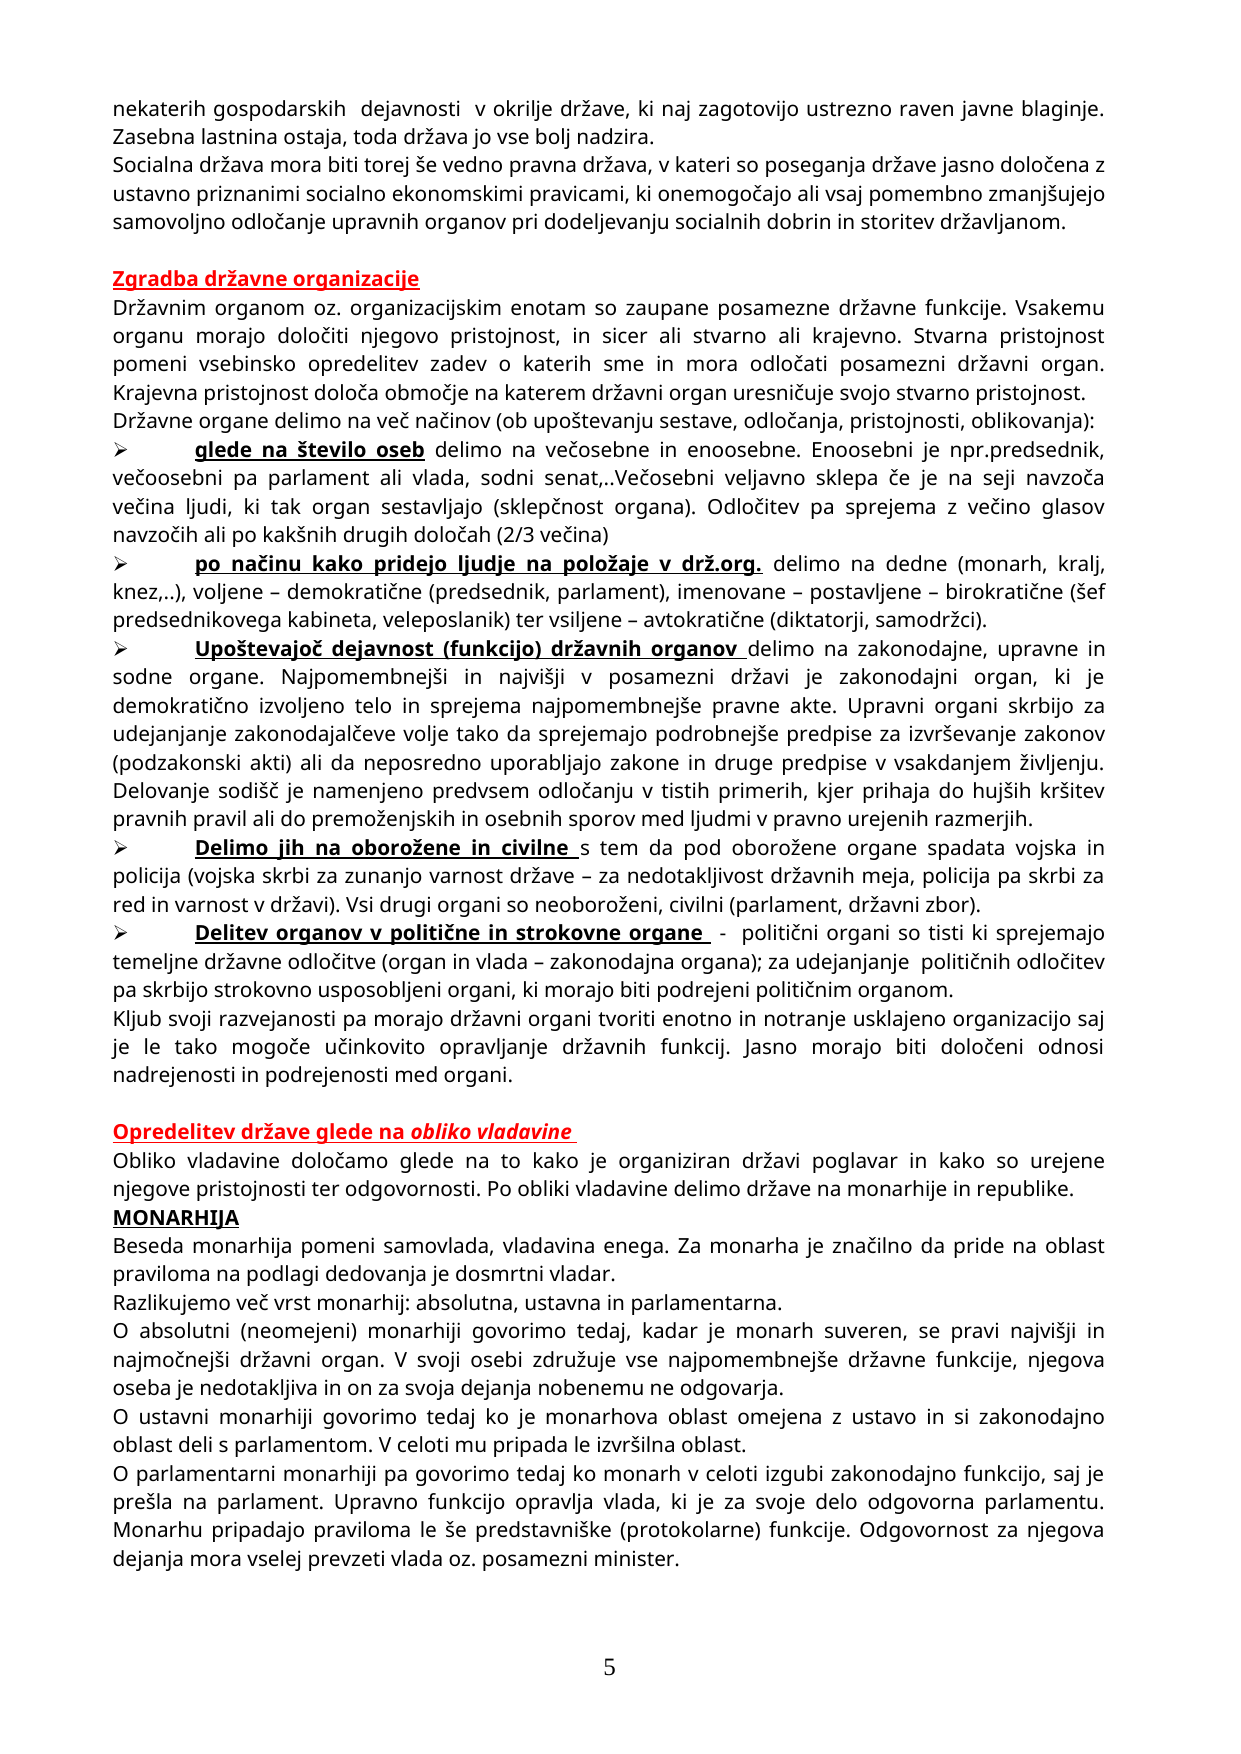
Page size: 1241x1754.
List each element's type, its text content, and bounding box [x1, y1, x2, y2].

text Obliko vladavine določamo glede na to kako je organiziran državi poglavar in kako so urejene njegove pristojnosti ter odgovornosti. Po obliki vladavine delimo države na monarhije in republike. [112, 1146, 1106, 1203]
text Socialna država mora biti torej še vedno pravna država, v kateri so poseganja države jasno določena z ustavno priznanimi socialno ekonomskimi pravicami, ki onemogočajo ali vsaj pomembno zmanjšujejo samovoljno odločanje upravnih organov pri dodeljevanju socialnih dobrin in storitev državljanom. [112, 151, 1106, 236]
text O ustavni monarhiji govorimo tedaj ko je monarhova oblast omejena z ustavo in si zakonodajno oblast deli s parlamentom. V celoti mu pripada le izvršilna oblast. [112, 1402, 1106, 1459]
text O absolutni (neomejeni) monarhiji govorimo tedaj, kadar je monarh suveren, se pravi najvišji in najmočnejši državni organ. V svoji osebi združuje vse najpomembnejše državne funkcije, njegova oseba je nedotakljiva in on za svoja dejanja nobenemu ne odgovarja. [112, 1316, 1106, 1402]
text O parlamentarni monarhiji pa govorimo tedaj ko monarh v celoti izgubi zakonodajno funkcijo, saj je prešla na parlament. Upravno funkcijo opravlja vlada, ki je za svoje delo odgovorna parlamentu. Monarhu pripadajo praviloma le še predstavniške (protokolarne) funkcije. Odgovornost za njegova dejanja mora vselej prevzeti vlada oz. posamezni minister. [112, 1459, 1106, 1572]
text Beseda monarhija pomeni samovlada, vladavina enega. Za monarha je značilno da pride na oblast praviloma na podlagi dedovanja je dosmrtni vladar. [112, 1231, 1106, 1288]
subtitle Opredelitev države glede na obliko vladavine [112, 1117, 1106, 1146]
list Delitev organov v politične in strokovne organe - politični organi so tisti ki sprejemajo temeljne državne odločitve (organ in vlada – zakonodajna organa); za udejanjanje političnih odločitev pa skrbijo strokovno usposobljeni organi, ki morajo biti podrejeni političnim organom. [112, 918, 1106, 1004]
text Kljub svoji razvejanosti pa morajo državni organi tvoriti enotno in notranje usklajeno organizacijo saj je le tako mogoče učinkovito opravljanje državnih funkcij. Jasno morajo biti določeni odnosi nadrejenosti in podrejenosti med organi. [112, 1004, 1106, 1089]
list Delimo jih na oborožene in civilne s tem da pod oborožene organe spadata vojska in policija (vojska skrbi za zunanjo varnost države – za nedotakljivost državnih meja, policija pa skrbi za red in varnost v državi). Vsi drugi organi so neoboroženi, civilni (parlament, državni zbor). [112, 833, 1106, 918]
subtitle MONARHIJA [112, 1203, 1106, 1231]
list glede na število oseb delimo na večosebne in enoosebne. Enoosebni je npr.predsednik, večoosebni pa parlament ali vlada, sodni senat,..Večosebni veljavno sklepa če je na seji navzoča večina ljudi, ki tak organ sestavljajo (sklepčnost organa). Odločitev pa sprejema z večino glasov navzočih ali po kakšnih drugih določah (2/3 večina) [112, 435, 1106, 549]
list Upoštevajoč dejavnost (funkcijo) državnih organov delimo na zakonodajne, upravne in sodne organe. Najpomembnejši in najvišji v posamezni državi je zakonodajni organ, ki je demokratično izvoljeno telo in sprejema najpomembnejše pravne akte. Upravni organi skrbijo za udejanjanje zakonodajalčeve volje tako da sprejemajo podrobnejše predpise za izvrševanje zakonov (podzakonski akti) ali da neposredno uporabljajo zakone in druge predpise v vsakdanjem življenju. Delovanje sodišč je namenjeno predvsem odločanju v tistih primerih, kjer prihaja do hujših kršitev pravnih pravil ali do premoženjskih in osebnih sporov med ljudmi v pravno urejenih razmerjih. [112, 634, 1106, 833]
text Državnim organom oz. organizacijskim enotam so zaupane posamezne državne funkcije. Vsakemu organu morajo določiti njegovo pristojnost, in sicer ali stvarno ali krajevno. Stvarna pristojnost pomeni vsebinsko opredelitev zadev o katerih sme in mora odločati posamezni državni organ. Krajevna pristojnost določa območje na katerem državni organ uresničuje svojo stvarno pristojnost. [112, 293, 1106, 406]
text Razlikujemo več vrst monarhij: absolutna, ustavna in parlamentarna. [112, 1288, 1106, 1316]
list po načinu kako pridejo ljudje na položaje v drž.org. delimo na dedne (monarh, kralj, knez,..), voljene – demokratične (predsednik, parlament), imenovane – postavljene – birokratične (šef predsednikovega kabineta, veleposlanik) ter vsiljene – avtokratične (diktatorji, samodržci). [112, 549, 1106, 634]
text nekaterih gospodarskih dejavnosti v okrilje države, ki naj zagotovijo ustrezno raven javne blaginje. Zasebna lastnina ostaja, toda država jo vse bolj nadzira. [112, 94, 1106, 151]
subtitle Zgradba državne organizacije [112, 264, 1106, 293]
text Državne organe delimo na več načinov (ob upoštevanju sestave, odločanja, pristojnosti, oblikovanja): [112, 406, 1106, 435]
